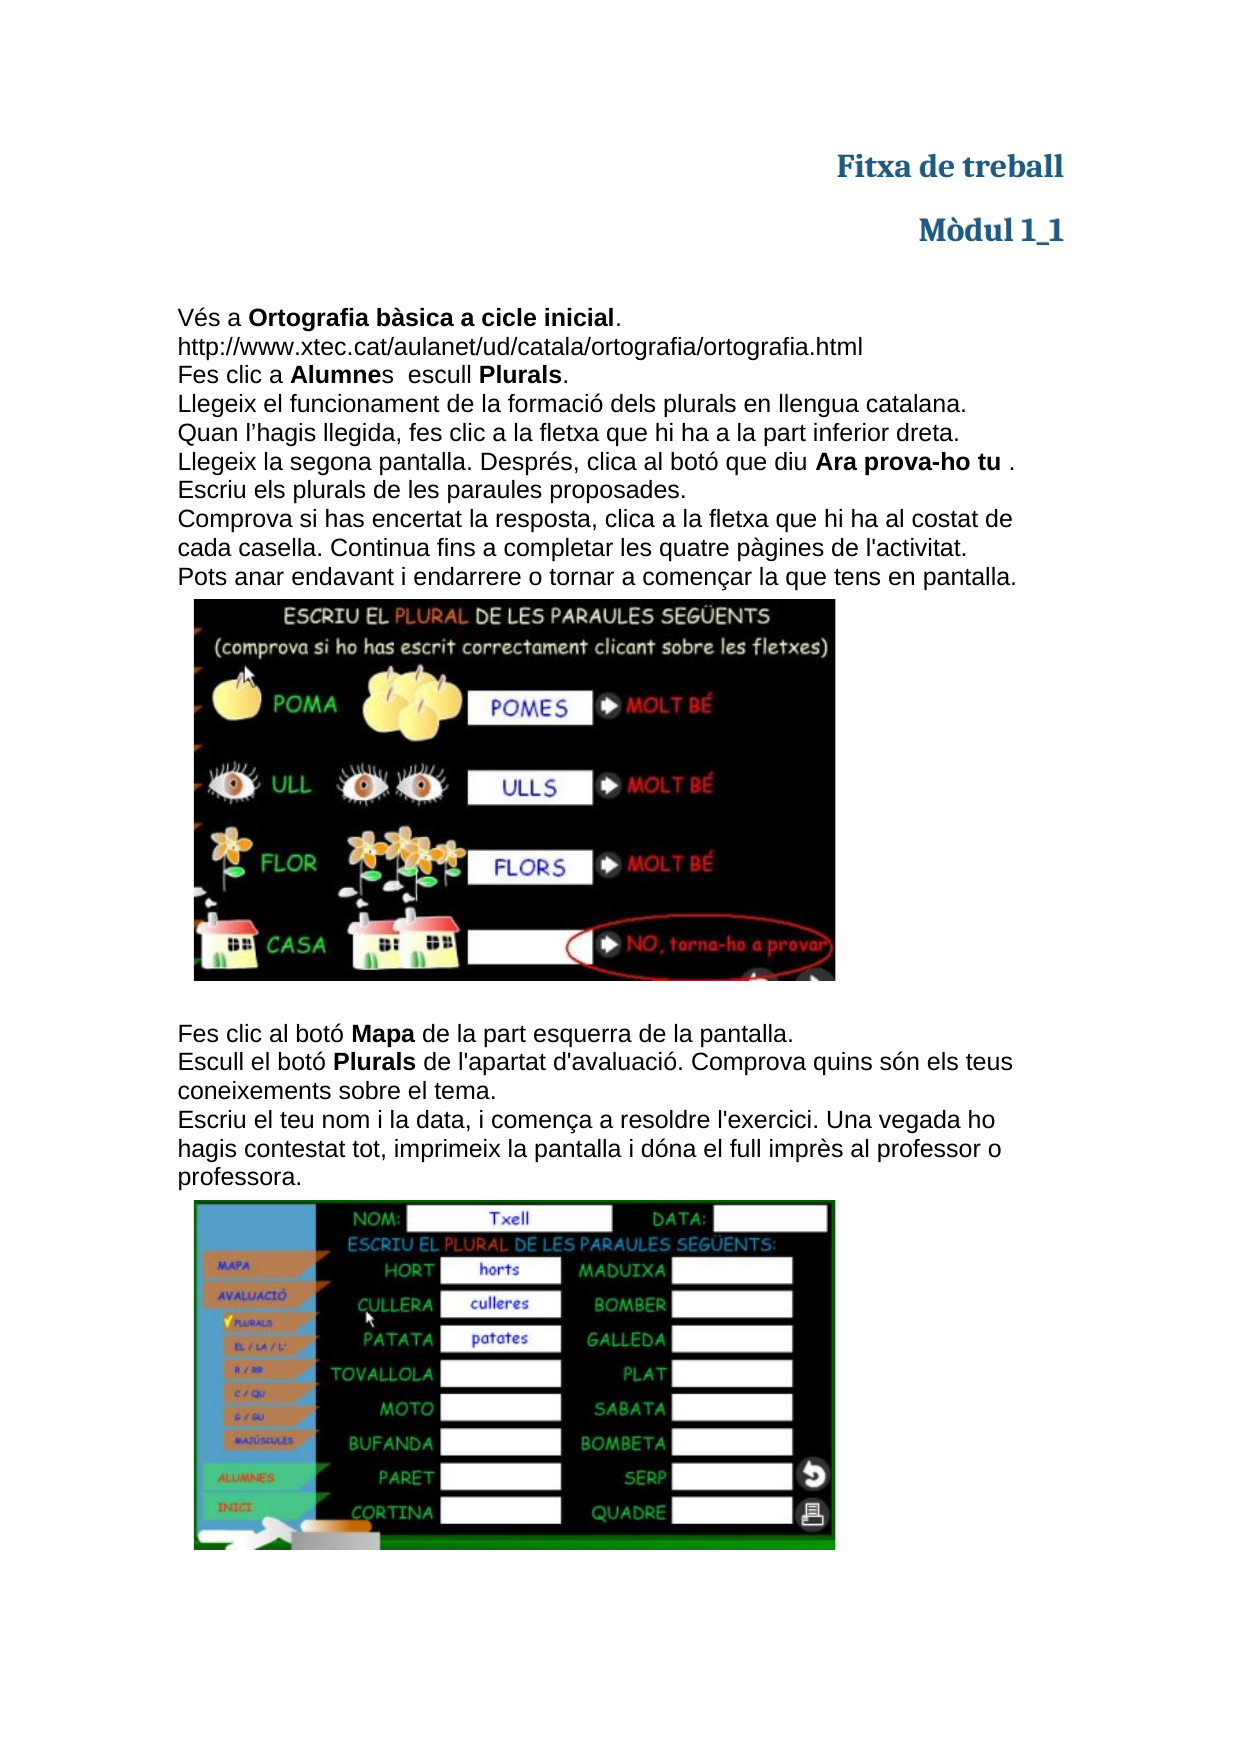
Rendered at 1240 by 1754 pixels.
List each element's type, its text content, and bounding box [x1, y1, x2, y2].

picture [193, 1200, 836, 1550]
text Escriu el teu nom i la data, i comença a resoldre l'exercici. Una vegada ho hagis contestat tot, imprimeix la pantalla i dóna el full imprès al professor o professora. [177, 1105, 1062, 1191]
text Escull el botó Plurals de l'apartat d'avaluació. Comprova quins són els teus coneixements sobre el tema. [177, 1047, 1062, 1105]
picture [193, 599, 836, 981]
text Comprova si has encertat la resposta, clica a la fletxa que hi ha al costat de cada casella. Continua fins a completar les quatre pàgines de l'activitat. [177, 504, 1062, 562]
text Vés a Ortografia bàsica a cicle inicial. [177, 303, 1062, 332]
text Pots anar endavant i endarrere o tornar a començar la que tens en pantalla. [177, 562, 1062, 591]
text Fitxa de treball [177, 148, 1137, 186]
text Llegeix la segona pantalla. Després, clica al botó que diu Ara prova-ho tu . Escriu els plurals de les paraules proposades. [177, 447, 1062, 504]
text Quan l’hagis llegida, fes clic a la fletxa que hi ha a la part inferior dreta. [177, 418, 1062, 447]
text Llegeix el funcionament de la formació dels plurals en llengua catalana. [177, 389, 1062, 418]
text Mòdul 1_1 [102, 211, 1137, 249]
text http://www.xtec.cat/aulanet/ud/catala/ortografia/ortografia.html [177, 332, 1062, 361]
text Fes clic a Alumnes escull Plurals. [177, 361, 1062, 389]
text Fes clic al botó Mapa de la part esquerra de la pantalla. [177, 1018, 1062, 1047]
